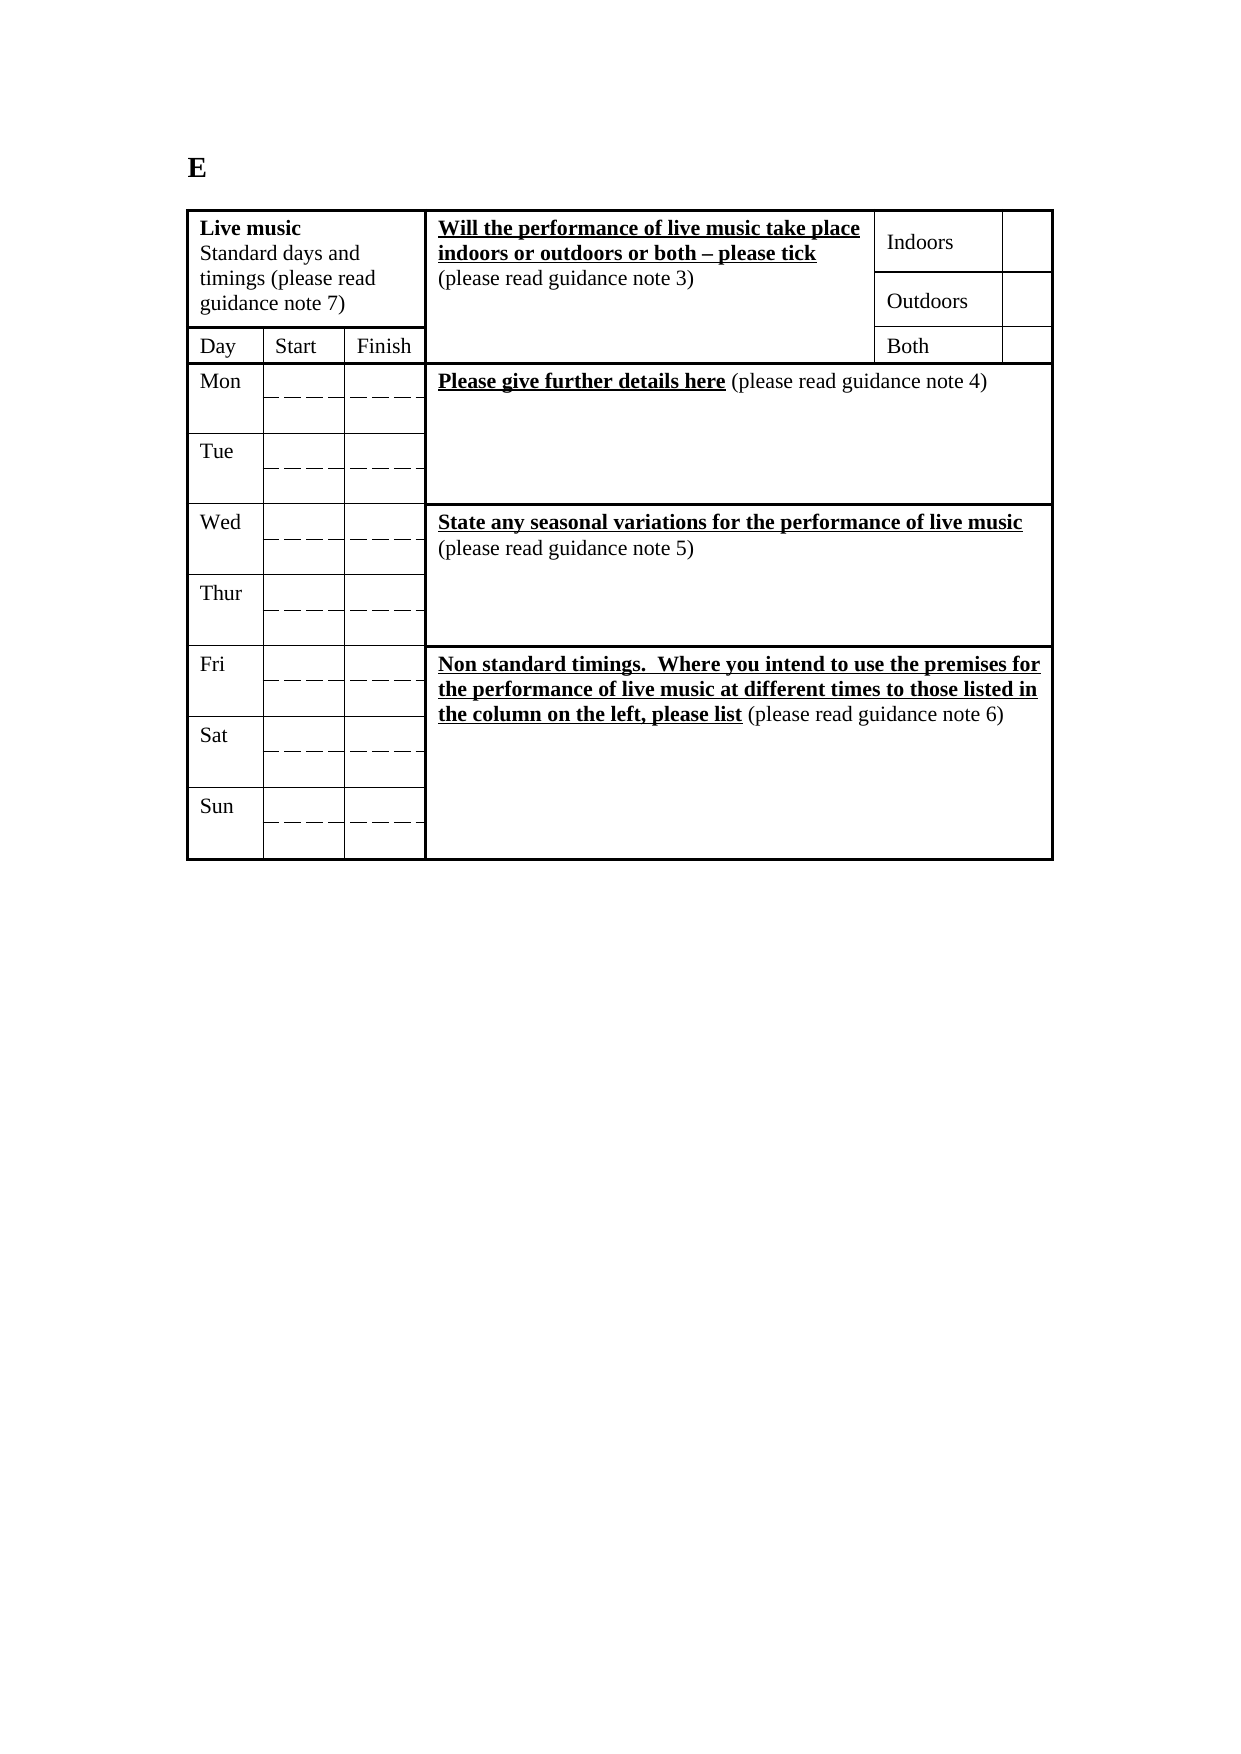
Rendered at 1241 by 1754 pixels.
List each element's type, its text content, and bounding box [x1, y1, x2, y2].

table_cell Non standard timings. Where you intend to use the premises for the performance of live music at different times to those listed in the column on the left, please list (please read guidance note 6) [427, 648, 1051, 857]
table_cell [264, 822, 344, 857]
table_cell Mon [189, 365, 263, 432]
table_cell [1003, 327, 1051, 362]
table_cell [264, 610, 344, 645]
table_cell [264, 434, 344, 468]
table_header Indoors [875, 212, 1002, 271]
table_cell [345, 751, 424, 787]
table_cell Day [189, 329, 263, 362]
table_cell [345, 539, 424, 574]
table_header Will the performance of live music take place indoors or outdoors or both – please tick (please read guidance note 3) [427, 212, 874, 362]
table_cell State any seasonal variations for the performance of live music (please read guidance note 5) [427, 506, 1051, 645]
table_cell [345, 717, 424, 751]
table_cell [264, 717, 344, 751]
table_header Live music Standard days and timings (please read guidance note 7) [189, 212, 424, 326]
table_cell [345, 788, 424, 822]
table_cell [345, 680, 424, 716]
table_cell [345, 504, 424, 539]
table_cell Finish [345, 329, 424, 362]
text E [187, 150, 1053, 183]
table_cell [264, 504, 344, 539]
table_cell [264, 397, 344, 432]
table_cell Outdoors [875, 273, 1002, 326]
table_cell Tue [189, 434, 263, 503]
table_cell Please give further details here (please read guidance note 4) [427, 365, 1051, 503]
table_cell [264, 680, 344, 716]
table_header [1003, 212, 1051, 271]
table_cell Wed [189, 504, 263, 574]
table_cell [345, 397, 424, 432]
table_cell [264, 751, 344, 787]
table_cell [345, 468, 424, 503]
table_cell [345, 434, 424, 468]
table_cell Sat [189, 717, 263, 787]
table_cell Thur [189, 575, 263, 645]
table_cell [264, 788, 344, 822]
table_cell [264, 468, 344, 503]
table_cell Sun [189, 788, 263, 857]
table_cell [345, 646, 424, 680]
table_cell [1003, 273, 1051, 326]
table_cell Start [264, 329, 344, 362]
table_cell [345, 822, 424, 857]
table_cell Both [875, 327, 1002, 362]
table_cell [264, 365, 344, 397]
table_cell [264, 646, 344, 680]
table_cell [264, 539, 344, 574]
table_cell [345, 610, 424, 645]
table_cell [345, 575, 424, 609]
table_cell Fri [189, 646, 263, 716]
table_cell [264, 575, 344, 609]
table_cell [345, 365, 424, 397]
